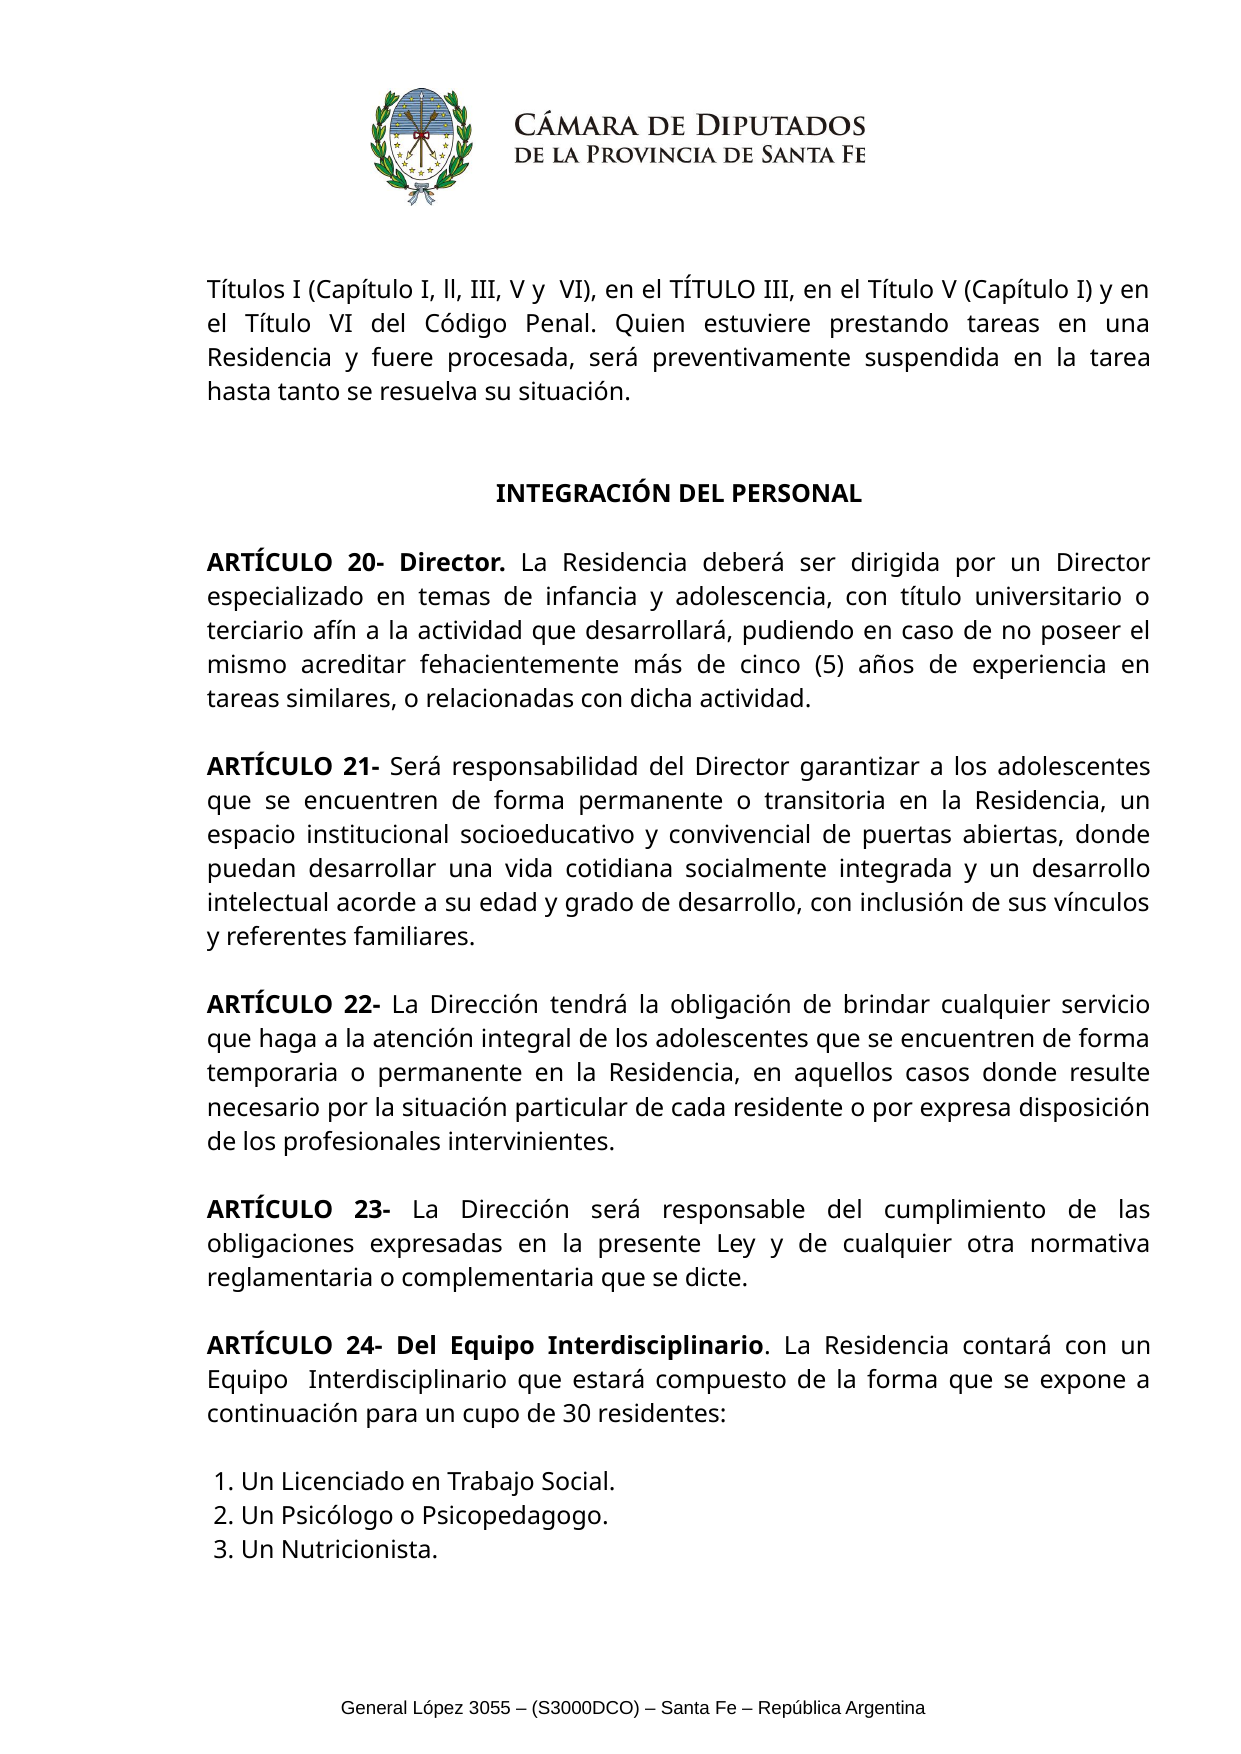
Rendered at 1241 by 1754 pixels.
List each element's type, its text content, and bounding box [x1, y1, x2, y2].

text 3. Un Nutricionista. [207, 1532, 1152, 1566]
text INTEGRACIÓN DEL PERSONAL [207, 476, 1152, 510]
text Títulos I (Capítulo I, ll, III, V y VI), en el TÍTULO III, en el Título V (Capítulo I) y en el Título VI del Código Penal. Quien estuviere prestando tareas en una Residencia y fuere procesada, será preventivamente suspendida en la tarea hasta tanto se resuelva su situación. [207, 272, 1152, 408]
text 2. Un Psicólogo o Psicopedagogo. [207, 1498, 1152, 1532]
picture [370, 88, 866, 210]
text ARTÍCULO 23- La Dirección será responsable del cumplimiento de las obligaciones expresadas en la presente Ley y de cualquier otra normativa reglamentaria o complementaria que se dicte. [207, 1191, 1152, 1293]
text ARTÍCULO 21- Será responsabilidad del Director garantizar a los adolescentes que se encuentren de forma permanente o transitoria en la Residencia, un espacio institucional socioeducativo y convivencial de puertas abiertas, donde puedan desarrollar una vida cotidiana socialmente integrada y un desarrollo intelectual acorde a su edad y grado de desarrollo, con inclusión de sus vínculos y referentes familiares. [207, 748, 1152, 953]
text 1. Un Licenciado en Trabajo Social. [207, 1464, 1152, 1498]
text ARTÍCULO 22- La Dirección tendrá la obligación de brindar cualquier servicio que haga a la atención integral de los adolescentes que se encuentren de forma temporaria o permanente en la Residencia, en aquellos casos donde resulte necesario por la situación particular de cada residente o por expresa disposición de los profesionales intervinientes. [207, 987, 1152, 1157]
text ARTÍCULO 20- Director. La Residencia deberá ser dirigida por un Director especializado en temas de infancia y adolescencia, con título universitario o terciario afín a la actividad que desarrollará, pudiendo en caso de no poseer el mismo acreditar fehacientemente más de cinco (5) años de experiencia en tareas similares, o relacionadas con dicha actividad. [207, 544, 1152, 714]
text ARTÍCULO 24- Del Equipo Interdisciplinario. La Residencia contará con un Equipo Interdisciplinario que estará compuesto de la forma que se expone a continuación para un cupo de 30 residentes: [207, 1328, 1152, 1430]
